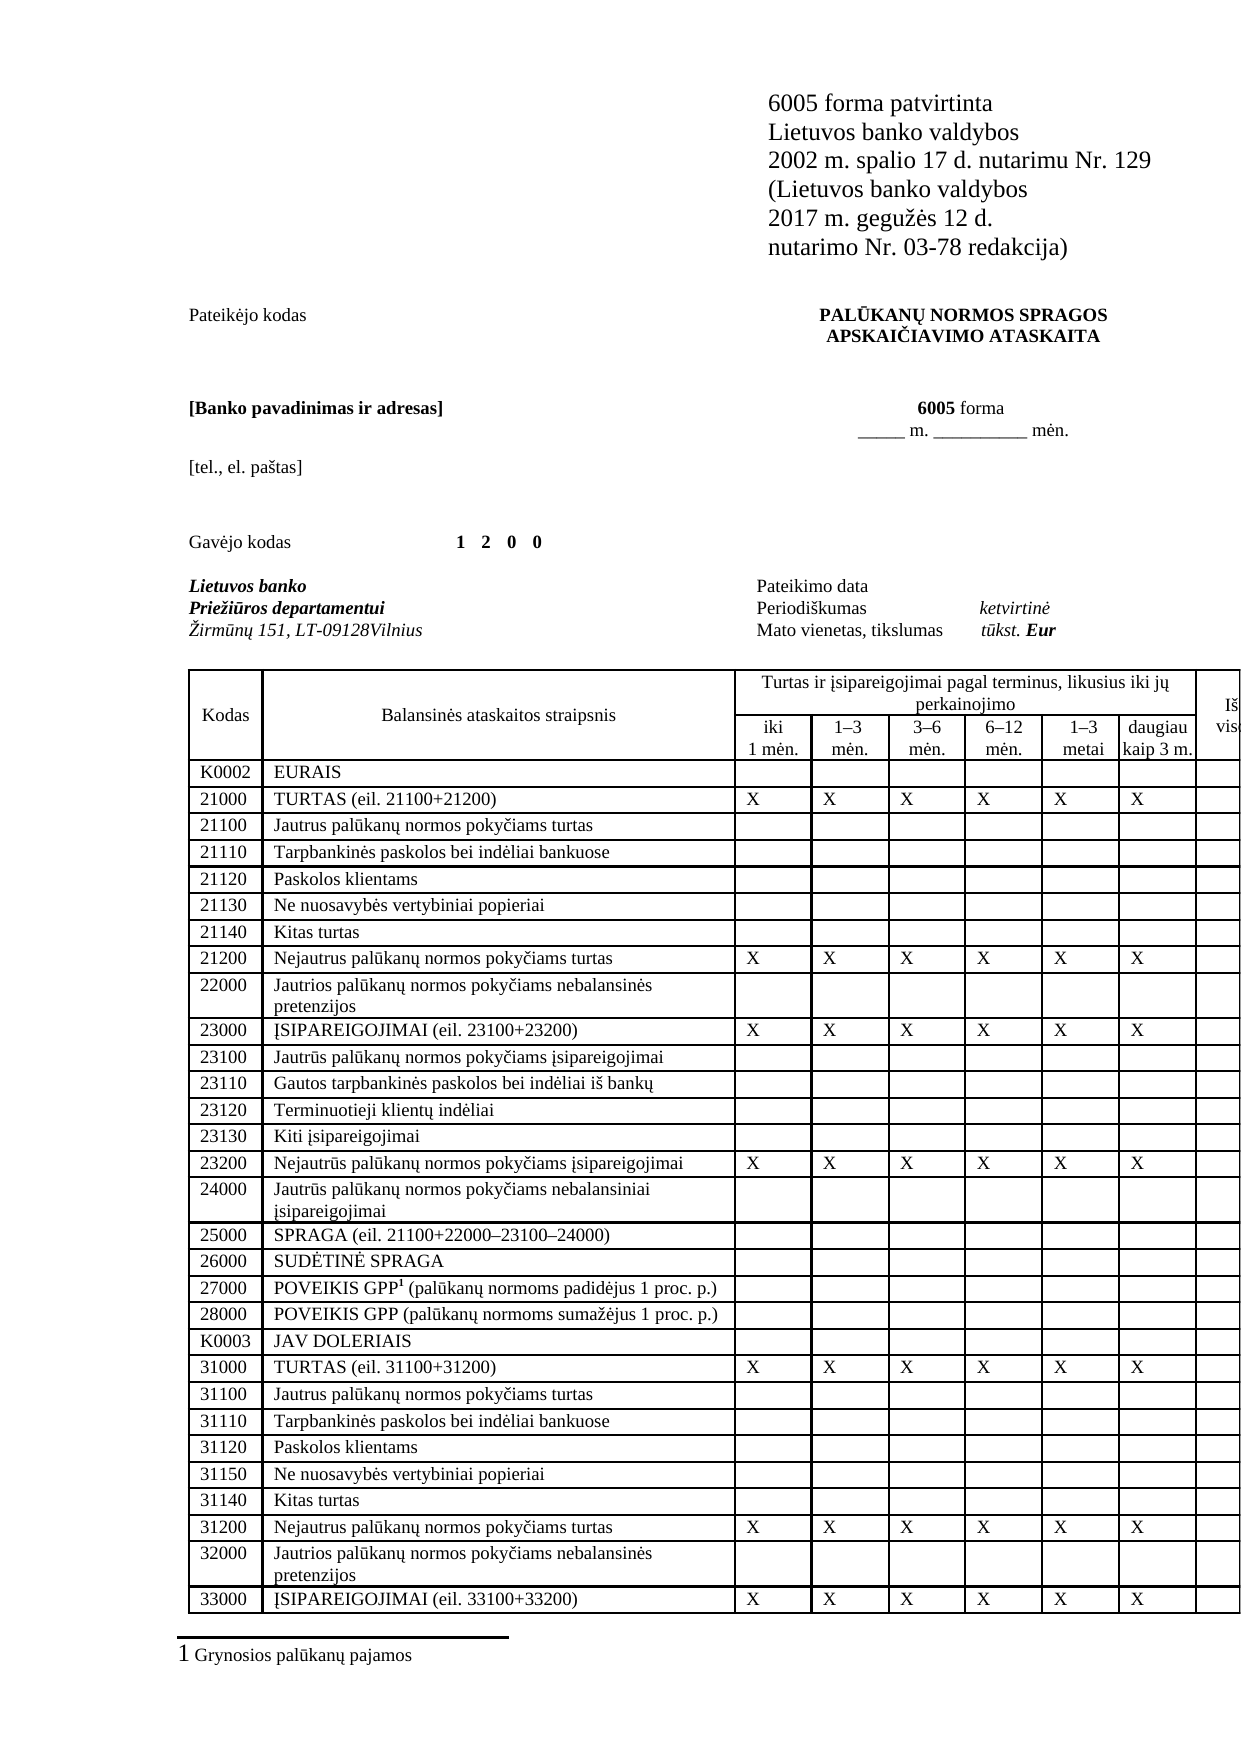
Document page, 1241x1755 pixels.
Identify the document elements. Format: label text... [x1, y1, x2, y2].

table_cell [966, 974, 1041, 1017]
table_header [573, 304, 745, 325]
table_cell [890, 894, 964, 918]
table_cell [736, 1099, 810, 1123]
table_cell [736, 841, 810, 865]
table_cell Paskolos klientams [264, 868, 734, 892]
text 2002 m. spalio 17 d. nutarimu Nr. 129 [177, 145, 1181, 174]
table_cell TURTAS (eil. 21100+21200) [264, 788, 734, 812]
table_header PALŪKANŲ NORMOS SPRAGOS APSKAIČIAVIMO ATASKAITA [745, 304, 1181, 397]
table_header [547, 304, 572, 325]
table_cell Žirmūnų 151, LT-09128Vilnius [177, 619, 745, 640]
table_cell [736, 1463, 810, 1487]
table_cell [736, 1125, 810, 1150]
text 2017 m. gegužės 12 d. [177, 203, 1181, 232]
table_cell X [966, 788, 1041, 812]
table_cell [736, 868, 810, 892]
table_cell [1197, 1224, 1239, 1248]
table_cell K0002 [190, 761, 261, 786]
table_cell Lietuvos banko [177, 575, 745, 597]
table_cell [1043, 761, 1118, 786]
table_cell [1043, 1489, 1118, 1514]
table_cell [1043, 1463, 1118, 1487]
table_cell [1120, 1099, 1195, 1123]
table_cell 23100 [190, 1046, 261, 1070]
table_cell X [966, 947, 1041, 972]
table_cell [1197, 1489, 1239, 1514]
table_cell X [966, 1516, 1041, 1540]
table_cell Ne nuosavybės vertybiniai popieriai [264, 1463, 734, 1487]
table_cell [736, 1436, 810, 1461]
table_cell [890, 868, 964, 892]
table_cell 31120 [190, 1436, 261, 1461]
table_cell [736, 1250, 810, 1274]
table_cell [1043, 1436, 1118, 1461]
table_cell [813, 1383, 888, 1407]
table_cell X [1043, 1588, 1118, 1612]
table_cell 21120 [190, 868, 261, 892]
table_cell 21130 [190, 894, 261, 918]
table_cell [1120, 1046, 1195, 1070]
table_cell X [813, 1019, 888, 1043]
table_cell X [1043, 788, 1118, 812]
table_cell X [1043, 1356, 1118, 1381]
table_cell [1120, 1410, 1195, 1434]
table_cell [1197, 1099, 1239, 1123]
table_cell 21110 [190, 841, 261, 865]
table_cell X [813, 1588, 888, 1612]
table_cell [1120, 761, 1195, 786]
table_cell [573, 531, 745, 575]
table_cell X [813, 1356, 888, 1381]
table_cell 26000 [190, 1250, 261, 1274]
table_cell X [890, 1516, 964, 1540]
table_cell [1043, 841, 1118, 865]
table_cell [966, 1099, 1041, 1123]
text nutarimo Nr. 03-78 redakcija) [177, 232, 1181, 260]
table_cell X [966, 1152, 1041, 1176]
table_cell X [1120, 1152, 1195, 1176]
table_cell [1197, 974, 1239, 1017]
table_cell 25000 [190, 1224, 261, 1248]
table_cell [745, 456, 1181, 531]
table_cell [890, 1178, 964, 1221]
table_cell [1197, 1277, 1239, 1301]
table_cell X [890, 1152, 964, 1176]
table_cell Jautrūs palūkanų normos pokyčiams įsipareigojimai [264, 1046, 734, 1070]
table_cell [1043, 894, 1118, 918]
table_header Pateikėjo kodas [177, 304, 444, 325]
table_cell 2 [470, 531, 496, 575]
table_cell 31150 [190, 1463, 261, 1487]
table_cell [966, 1277, 1041, 1301]
table_cell X [736, 1516, 810, 1540]
table_cell [813, 1099, 888, 1123]
table_cell [890, 1330, 964, 1354]
table_cell [1120, 921, 1195, 945]
table_cell [745, 531, 1181, 575]
table_cell [736, 1383, 810, 1407]
table_cell Jautrūs palūkanų normos pokyčiams nebalansiniai įsipareigojimai [264, 1178, 734, 1221]
table_cell [1197, 1356, 1239, 1381]
table_cell [1197, 1410, 1239, 1434]
table_cell [736, 761, 810, 786]
table_cell [813, 1072, 888, 1097]
table_cell X [966, 1588, 1041, 1612]
table_cell [890, 1489, 964, 1514]
table_cell [1197, 1178, 1239, 1221]
table_cell X [736, 788, 810, 812]
table_cell [1120, 1330, 1195, 1354]
table_cell [813, 814, 888, 839]
table_cell [1043, 1383, 1118, 1407]
table_cell [1197, 1588, 1239, 1612]
table_cell [736, 1489, 810, 1514]
table_cell [966, 1489, 1041, 1514]
table_cell [1120, 1489, 1195, 1514]
table_cell X [736, 1019, 810, 1043]
text (Lietuvos banko valdybos [177, 174, 1181, 203]
table_cell 21140 [190, 921, 261, 945]
table_cell [966, 894, 1041, 918]
table_cell X [1043, 1019, 1118, 1043]
table_cell [966, 1250, 1041, 1274]
table_cell [736, 814, 810, 839]
table_cell [1197, 1072, 1239, 1097]
table_cell Mato vienetas, tikslumas tūkst. Eur [745, 619, 1181, 640]
table_header Balansinės ataskaitos straipsnis [264, 671, 734, 759]
table_cell 1–3 metai [1043, 716, 1118, 759]
table_cell [813, 894, 888, 918]
table_cell [966, 1542, 1041, 1585]
table_cell [966, 1224, 1041, 1248]
table_cell [813, 1463, 888, 1487]
table_cell 6–12 mėn. [966, 716, 1041, 759]
table_cell daugiau kaip 3 m. [1120, 716, 1195, 759]
table_header Iš viso [1197, 671, 1239, 759]
table_cell [1043, 1542, 1118, 1585]
table_cell [890, 1099, 964, 1123]
table_cell [890, 814, 964, 839]
table_cell [813, 761, 888, 786]
table_cell Jautrus palūkanų normos pokyčiams turtas [264, 814, 734, 839]
table_cell [966, 1410, 1041, 1434]
table_cell [1197, 1125, 1239, 1150]
table_cell [1120, 1072, 1195, 1097]
table_cell X [813, 788, 888, 812]
table_cell [890, 921, 964, 945]
table_cell [1197, 1436, 1239, 1461]
table_cell X [890, 788, 964, 812]
table_cell SPRAGA (eil. 21100+22000–23100–24000) [264, 1224, 734, 1248]
table_cell [1197, 1046, 1239, 1070]
table_cell 23130 [190, 1125, 261, 1150]
table_cell [813, 1250, 888, 1274]
table_cell 23110 [190, 1072, 261, 1097]
table_cell 21100 [190, 814, 261, 839]
table_cell [1043, 868, 1118, 892]
table_cell [736, 974, 810, 1017]
table_header [445, 304, 470, 325]
table_cell X [1120, 1588, 1195, 1612]
table_cell [1120, 1383, 1195, 1407]
table_cell [966, 761, 1041, 786]
text Lietuvos banko valdybos [177, 117, 1181, 145]
table_cell Nejautrūs palūkanų normos pokyčiams įsipareigojimai [264, 1152, 734, 1176]
table_cell [1043, 1125, 1118, 1150]
table_cell 31110 [190, 1410, 261, 1434]
table_cell X [1043, 1516, 1118, 1540]
table_cell [813, 868, 888, 892]
table_cell SUDĖTINĖ SPRAGA [264, 1250, 734, 1274]
table_cell Jautrus palūkanų normos pokyčiams turtas [264, 1383, 734, 1407]
table_cell [1120, 814, 1195, 839]
table_cell Tarpbankinės paskolos bei indėliai bankuose [264, 841, 734, 865]
table_cell X [813, 1152, 888, 1176]
table_cell [966, 1046, 1041, 1070]
table_cell X [966, 1356, 1041, 1381]
table_cell Ne nuosavybės vertybiniai popieriai [264, 894, 734, 918]
table_cell [890, 1383, 964, 1407]
table_cell X [890, 1588, 964, 1612]
table_cell [890, 761, 964, 786]
table_cell [966, 1330, 1041, 1354]
table_cell [736, 1303, 810, 1328]
table_cell [813, 974, 888, 1017]
table_cell Jautrios palūkanų normos pokyčiams nebalansinės pretenzijos [264, 974, 734, 1017]
table_cell [1120, 868, 1195, 892]
table_cell [1197, 921, 1239, 945]
table_cell [890, 1463, 964, 1487]
table_cell [813, 1277, 888, 1301]
table_cell [1120, 1178, 1195, 1221]
table_cell [813, 1125, 888, 1150]
table_cell [736, 1224, 810, 1248]
table_cell [890, 1410, 964, 1434]
table_cell [1197, 761, 1239, 786]
table_cell [1120, 1224, 1195, 1248]
table_cell [1197, 1542, 1239, 1585]
table_cell [1197, 814, 1239, 839]
table_cell X [813, 1516, 888, 1540]
table_cell [1043, 1072, 1118, 1097]
table_cell [1120, 974, 1195, 1017]
table_cell X [736, 1588, 810, 1612]
table_cell [890, 1072, 964, 1097]
table_cell [890, 1250, 964, 1274]
table_cell [813, 1330, 888, 1354]
table_cell [1043, 921, 1118, 945]
table_cell 32000 [190, 1542, 261, 1585]
table_cell [177, 325, 745, 397]
table_cell [1197, 947, 1239, 972]
table_cell [813, 841, 888, 865]
table_cell [1043, 974, 1118, 1017]
table_cell X [813, 947, 888, 972]
table_cell [736, 1410, 810, 1434]
table_cell Terminuotieji klientų indėliai [264, 1099, 734, 1123]
table_cell [1197, 1303, 1239, 1328]
table_cell Tarpbankinės paskolos bei indėliai bankuose [264, 1410, 734, 1434]
table_cell [890, 841, 964, 865]
table_cell [736, 894, 810, 918]
table_cell [1043, 814, 1118, 839]
table_cell [813, 1303, 888, 1328]
table_cell POVEIKIS GPP (palūkanų normoms sumažėjus 1 proc. p.) [264, 1303, 734, 1328]
table_cell [813, 1046, 888, 1070]
table_cell [890, 1046, 964, 1070]
table_cell [1197, 1250, 1239, 1274]
table_header Kodas [190, 671, 261, 759]
table_cell X [890, 1019, 964, 1043]
table_cell [1120, 1125, 1195, 1150]
table_cell POVEIKIS GPP (palūkanų normoms padidėjus 1 proc. p.) [264, 1277, 734, 1301]
table_cell [966, 1072, 1041, 1097]
table_cell [1197, 894, 1239, 918]
table_cell EURAIS [264, 761, 734, 786]
table_cell [890, 1303, 964, 1328]
table_cell Nejautrus palūkanų normos pokyčiams turtas [264, 1516, 734, 1540]
table_cell ĮSIPAREIGOJIMAI (eil. 23100+23200) [264, 1019, 734, 1043]
table_cell [1197, 868, 1239, 892]
table_cell [1043, 1099, 1118, 1123]
table_cell 31140 [190, 1489, 261, 1514]
table_cell Kiti įsipareigojimai [264, 1125, 734, 1150]
table_cell [966, 1463, 1041, 1487]
table_cell Periodiškumas ketvirtinė [745, 597, 1181, 618]
table_cell 1 [445, 531, 470, 575]
table_cell [813, 1489, 888, 1514]
table_cell X [1043, 1152, 1118, 1176]
table_cell 21000 [190, 788, 261, 812]
table_cell [890, 1277, 964, 1301]
table_header [521, 304, 547, 325]
table_cell [890, 1436, 964, 1461]
table_cell 21200 [190, 947, 261, 972]
table_cell X [890, 1356, 964, 1381]
table_cell [966, 1383, 1041, 1407]
table_cell [1120, 1250, 1195, 1274]
table_cell 3–6 mėn. [890, 716, 964, 759]
table_cell [1043, 1250, 1118, 1274]
table_cell [736, 921, 810, 945]
table_cell Kitas turtas [264, 1489, 734, 1514]
table_cell [547, 531, 572, 575]
table_cell [1043, 1277, 1118, 1301]
table_cell Gavėjo kodas [177, 531, 444, 575]
table_cell X [1120, 947, 1195, 972]
table_cell [890, 1542, 964, 1585]
table_cell [736, 1542, 810, 1585]
table_cell [813, 1410, 888, 1434]
table_cell [1197, 841, 1239, 865]
table_cell [966, 1303, 1041, 1328]
table_cell ĮSIPAREIGOJIMAI (eil. 33100+33200) [264, 1588, 734, 1612]
table_cell Kitas turtas [264, 921, 734, 945]
table_cell 27000 [190, 1277, 261, 1301]
table_cell [1197, 1019, 1239, 1043]
table_cell 28000 [190, 1303, 261, 1328]
table_cell X [1043, 947, 1118, 972]
table_cell X [1120, 1516, 1195, 1540]
table_cell 0 [496, 531, 521, 575]
table_cell [736, 1277, 810, 1301]
table_cell [813, 1224, 888, 1248]
table_cell [1197, 1330, 1239, 1354]
table_cell [736, 1072, 810, 1097]
table_cell [813, 1542, 888, 1585]
table_cell [1043, 1224, 1118, 1248]
table_cell [1197, 1516, 1239, 1540]
table_cell [1120, 1277, 1195, 1301]
table_cell 23200 [190, 1152, 261, 1176]
table_cell [tel., el. paštas] [177, 456, 745, 531]
table_cell 23120 [190, 1099, 261, 1123]
table_cell 6005 forma _____ m. __________ mėn. [745, 397, 1181, 456]
table_header [496, 304, 521, 325]
table_cell [1043, 1410, 1118, 1434]
table_cell 1–3 mėn. [813, 716, 888, 759]
table_cell [966, 1178, 1041, 1221]
table_cell [736, 1178, 810, 1221]
table_cell [Banko pavadinimas ir adresas] [177, 397, 745, 456]
table_cell [1043, 1330, 1118, 1354]
table_cell [966, 841, 1041, 865]
table_cell Pateikimo data [745, 575, 1181, 597]
table_cell [1197, 1383, 1239, 1407]
table_cell [1120, 894, 1195, 918]
table_cell X [736, 947, 810, 972]
table_cell [1120, 841, 1195, 865]
table_cell X [1120, 788, 1195, 812]
table_cell [1120, 1463, 1195, 1487]
table_cell Priežiūros departamentui [177, 597, 745, 618]
table_cell iki 1 mėn. [736, 716, 810, 759]
text 6005 forma patvirtinta [207, 88, 1181, 117]
table_header [470, 304, 496, 325]
table_cell [1043, 1303, 1118, 1328]
table_cell X [1120, 1019, 1195, 1043]
table_cell [966, 868, 1041, 892]
table_cell Paskolos klientams [264, 1436, 734, 1461]
table_header Turtas ir įsipareigojimai pagal terminus, likusius iki jų perkainojimo [736, 671, 1195, 714]
table_cell [736, 1046, 810, 1070]
table_cell 24000 [190, 1178, 261, 1221]
table_cell [966, 921, 1041, 945]
table_cell [1197, 1463, 1239, 1487]
table_cell Jautrios palūkanų normos pokyčiams nebalansinės pretenzijos [264, 1542, 734, 1585]
table_cell [966, 1125, 1041, 1150]
table_cell [736, 1330, 810, 1354]
table_cell [890, 1224, 964, 1248]
table_cell [813, 921, 888, 945]
table_cell X [1120, 1356, 1195, 1381]
table_cell [1197, 788, 1239, 812]
table_cell X [966, 1019, 1041, 1043]
table_cell 0 [521, 531, 547, 575]
table_cell 31100 [190, 1383, 261, 1407]
table_cell [813, 1178, 888, 1221]
table_cell [1197, 1152, 1239, 1176]
table_cell [1120, 1303, 1195, 1328]
table_cell X [736, 1152, 810, 1176]
table_cell JAV DOLERIAIS [264, 1330, 734, 1354]
table_cell [966, 814, 1041, 839]
table_cell X [890, 947, 964, 972]
table_cell 31000 [190, 1356, 261, 1381]
table_cell 22000 [190, 974, 261, 1017]
table_cell 23000 [190, 1019, 261, 1043]
table_cell Nejautrus palūkanų normos pokyčiams turtas [264, 947, 734, 972]
table_cell X [736, 1356, 810, 1381]
table_cell K0003 [190, 1330, 261, 1354]
table_cell [1120, 1542, 1195, 1585]
table_cell [1120, 1436, 1195, 1461]
table_cell [890, 1125, 964, 1150]
table_cell [1043, 1178, 1118, 1221]
table_cell 31200 [190, 1516, 261, 1540]
table_cell [966, 1436, 1041, 1461]
table_cell Gautos tarpbankinės paskolos bei indėliai iš bankų [264, 1072, 734, 1097]
table_cell [890, 974, 964, 1017]
table_cell [813, 1436, 888, 1461]
table_cell TURTAS (eil. 31100+31200) [264, 1356, 734, 1381]
table_cell 33000 [190, 1588, 261, 1612]
table_cell [1043, 1046, 1118, 1070]
